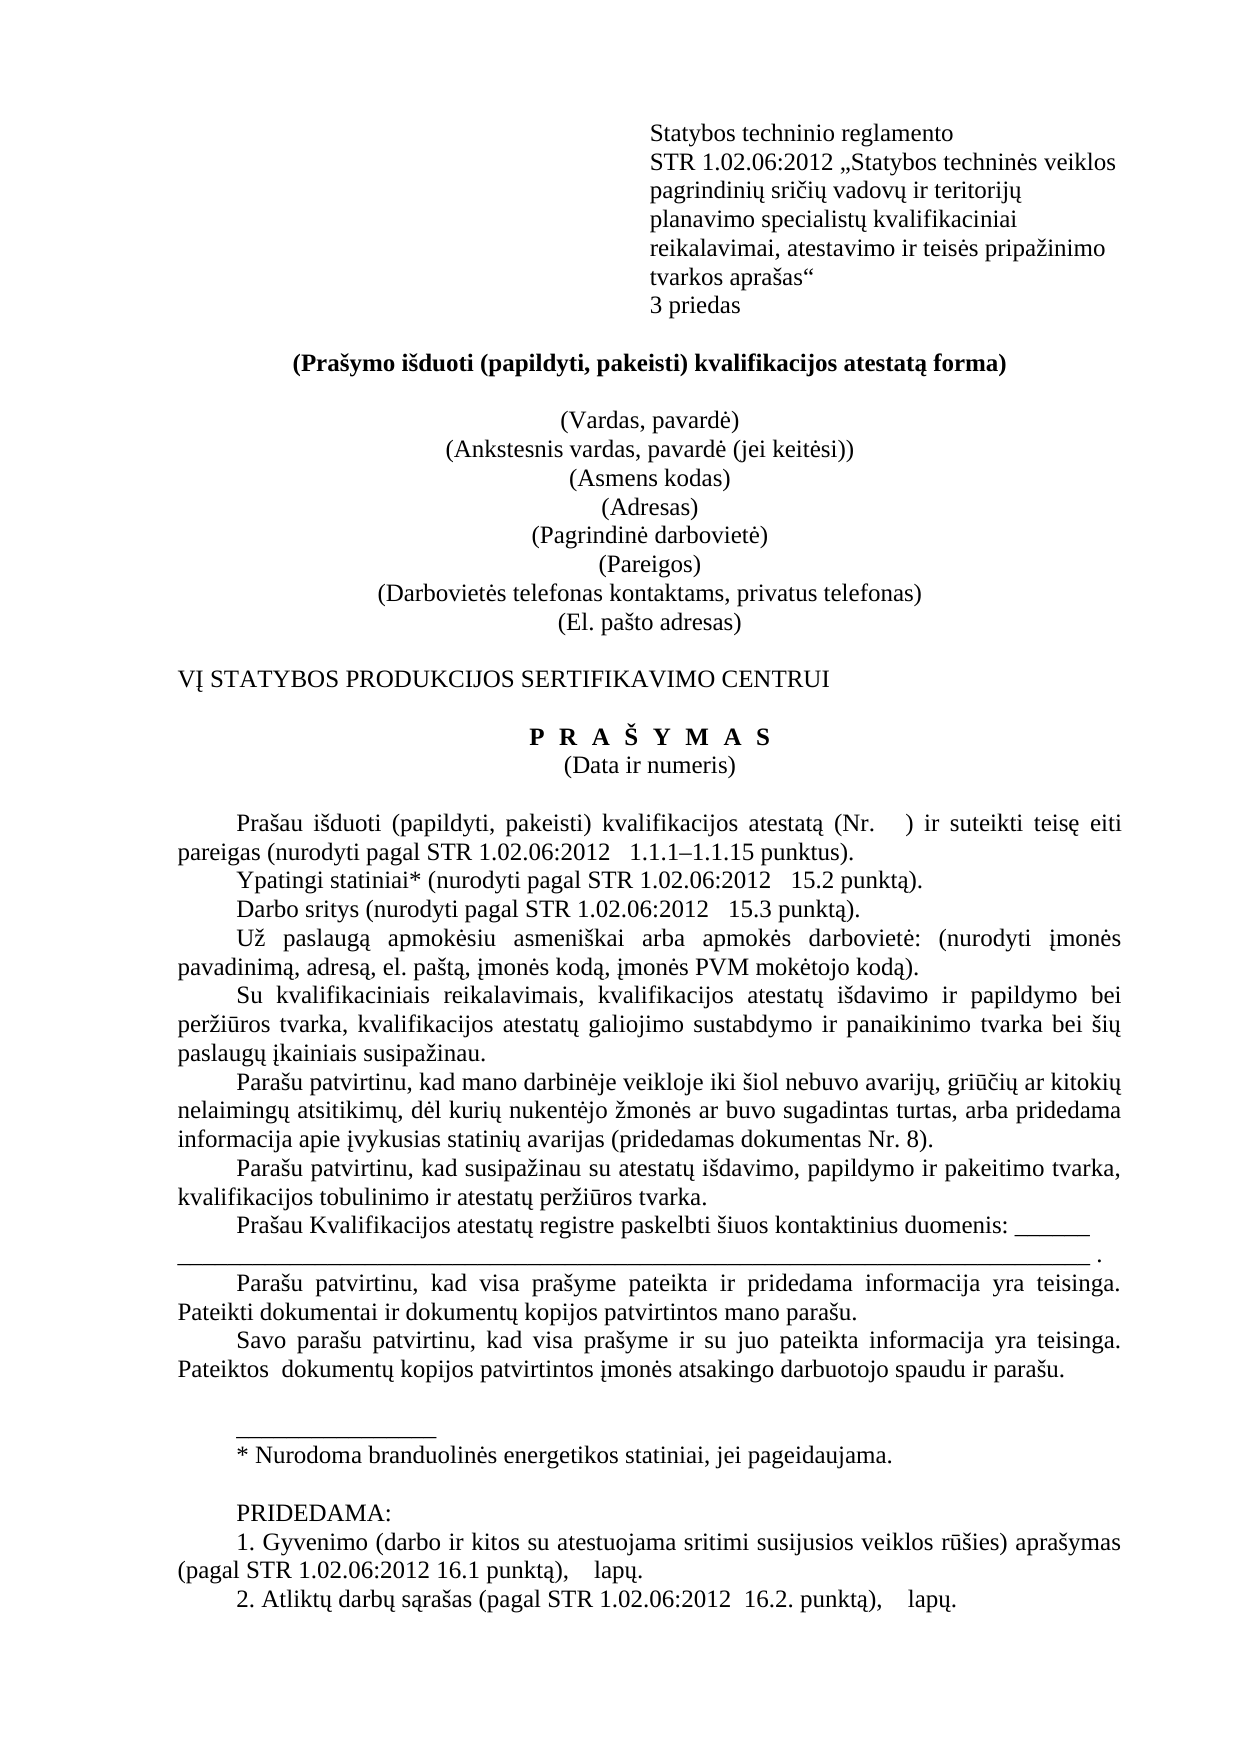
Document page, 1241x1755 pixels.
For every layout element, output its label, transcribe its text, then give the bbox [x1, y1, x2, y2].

text (Asmens kodas) [177, 463, 1122, 492]
text Ypatingi statiniai* (nurodyti pagal STR 1.02.06:2012 15.2 punktą). [177, 866, 1122, 894]
text P R A Š Y M A S [177, 722, 1122, 751]
text 1. Gyvenimo (darbo ir kitos su atestuojama sritimi susijusios veiklos rūšies) aprašymas (pagal STR 1.02.06:2012 16.1 punktą), lapų. [177, 1527, 1122, 1584]
text (Ankstesnis vardas, pavardė (jei keitėsi)) [177, 434, 1122, 463]
text Parašu patvirtinu, kad visa prašyme pateikta ir pridedama informacija yra teisinga. Pateikti dokumentai ir dokumentų kopijos patvirtintos mano parašu. [177, 1268, 1122, 1326]
text (Darbovietės telefonas kontaktams, privatus telefonas) [177, 578, 1122, 607]
text (Pagrindinė darbovietė) [177, 521, 1122, 549]
text Su kvalifikaciniais reikalavimais, kvalifikacijos atestatų išdavimo ir papildymo bei peržiūros tvarka, kvalifikacijos atestatų galiojimo sustabdymo ir panaikinimo tvarka bei šių paslaugų įkainiais susipažinau. [177, 981, 1122, 1067]
text * Nurodoma branduolinės energetikos statiniai, jei pageidaujama. [177, 1441, 1122, 1469]
text VĮ STATYBOS PRODUKCIJOS SERTIFIKAVIMO CENTRUI [177, 664, 1122, 693]
text (Data ir numeris) [177, 751, 1122, 779]
text PRIDEDAMA: [177, 1498, 1122, 1527]
text Už paslaugą apmokėsiu asmeniškai arba apmokės darbovietė: (nurodyti įmonės pavadinimą, adresą, el. paštą, įmonės kodą, įmonės PVM mokėtojo kodą). [177, 923, 1122, 981]
text Savo parašu patvirtinu, kad visa prašyme ir su juo pateikta informacija yra teisinga. Pateiktos dokumentų kopijos patvirtintos įmonės atsakingo darbuotojo spaudu ir parašu. [177, 1326, 1122, 1383]
text Darbo sritys (nurodyti pagal STR 1.02.06:2012 15.3 punktą). [177, 894, 1122, 923]
text Parašu patvirtinu, kad susipažinau su atestatų išdavimo, papildymo ir pakeitimo tvarka, kvalifikacijos tobulinimo ir atestatų peržiūros tvarka. [177, 1153, 1122, 1211]
text (Prašymo išduoti (papildyti, pakeisti) kvalifikacijos atestatą forma) [177, 348, 1122, 377]
text ________________ [177, 1412, 1122, 1441]
text STR 1.02.06:2012 „Statybos techninės veiklos pagrindinių sričių vadovų ir teritorijų planavimo specialistų kvalifikaciniai reikalavimai, atestavimo ir teisės pripažinimo tvarkos aprašas“ [649, 147, 1122, 291]
text Prašau Kvalifikacijos atestatų registre paskelbti šiuos kontaktinius duomenis: ______ [177, 1211, 1122, 1239]
text 2. Atliktų darbų sąrašas (pagal STR 1.02.06:2012 16.2. punktą), lapų. [177, 1584, 1122, 1613]
text (Vardas, pavardė) [177, 406, 1122, 434]
text Prašau išduoti (papildyti, pakeisti) kvalifikacijos atestatą (Nr. ) ir suteikti teisę eiti pareigas (nurodyti pagal STR 1.02.06:2012 1.1.1–1.1.15 punktus). [177, 808, 1122, 866]
text Parašu patvirtinu, kad mano darbinėje veikloje iki šiol nebuvo avarijų, griūčių ar kitokių nelaimingų atsitikimų, dėl kurių nukentėjo žmonės ar buvo sugadintas turtas, arba pridedama informacija apie įvykusias statinių avarijas (pridedamas dokumentas Nr. 8). [177, 1067, 1122, 1153]
text 3 priedas [649, 291, 1122, 319]
text (Adresas) [177, 492, 1122, 521]
text (Pareigos) [177, 549, 1122, 578]
text _________________________________________________________________________ . [177, 1239, 1122, 1268]
text (El. pašto adresas) [177, 607, 1122, 636]
text Statybos techninio reglamento [649, 118, 1122, 147]
